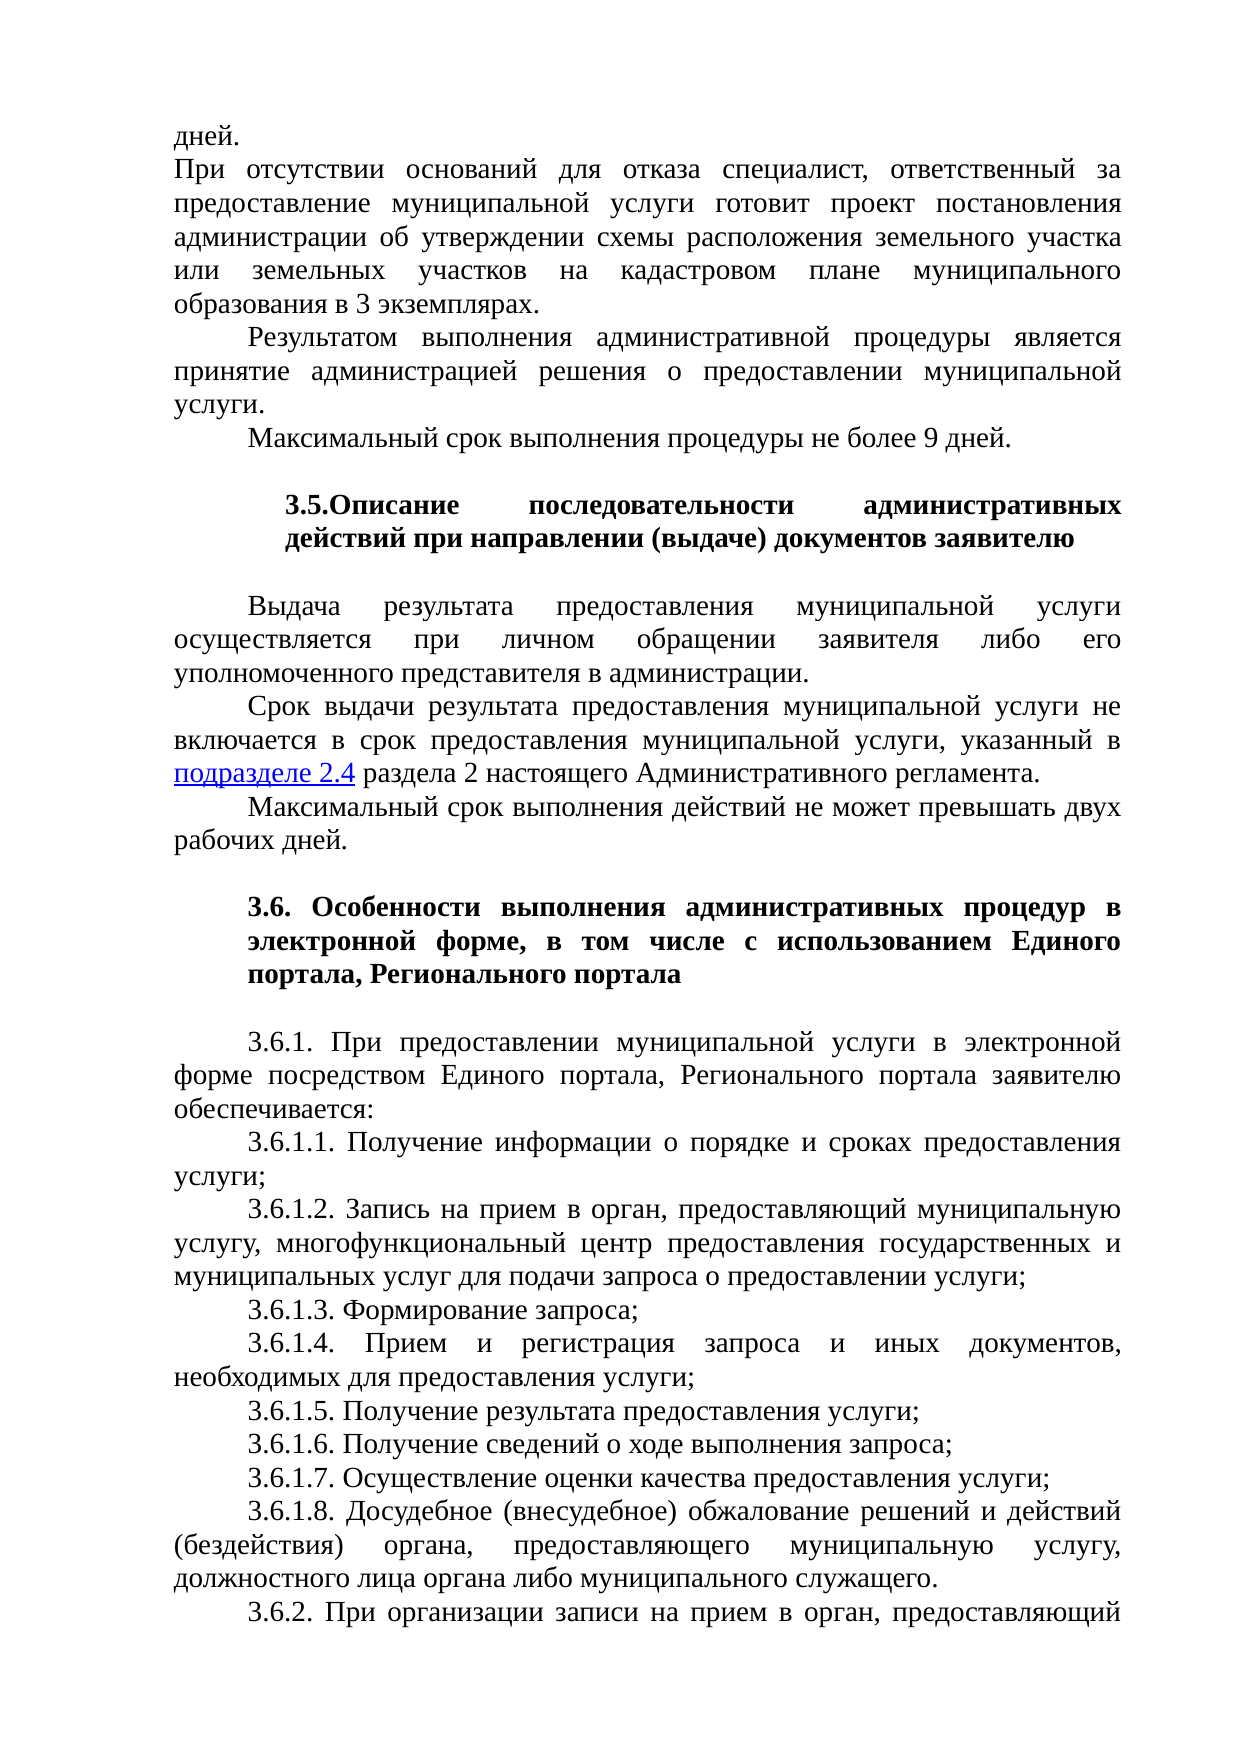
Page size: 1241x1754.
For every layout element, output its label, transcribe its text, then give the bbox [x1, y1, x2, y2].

text Максимальный срок выполнения действий не может превышать двух рабочих дней. [174, 789, 1122, 856]
text 3.6. Особенности выполнения административных процедур в электронной форме, в том числе с использованием Единого портала, Регионального портала [247, 889, 1122, 990]
text 3.6.1.6. Получение сведений о ходе выполнения запроса; [174, 1426, 1122, 1460]
text Максимальный срок выполнения процедуры не более 9 дней. [174, 420, 1122, 453]
text дней. [174, 118, 1122, 152]
text 3.6.1.4. Прием и регистрация запроса и иных документов, необходимых для предоставления услуги; [174, 1326, 1122, 1393]
text Результатом выполнения административной процедуры является принятие администрацией решения о предоставлении муниципальной услуги. [174, 319, 1122, 420]
text 3.6.1.2. Запись на прием в орган, предоставляющий муниципальную услугу, многофункциональный центр предоставления государственных и муниципальных услуг для подачи запроса о предоставлении услуги; [174, 1191, 1122, 1292]
text Срок выдачи результата предоставления муниципальной услуги не включается в срок предоставления муниципальной услуги, указанный в подразделе 2.4 раздела 2 настоящего Административного регламента. [174, 688, 1122, 789]
text 3.6.1.7. Осуществление оценки качества предоставления услуги; [174, 1460, 1122, 1493]
list 3.5.Описание последовательности административных действий при направлении (выдаче) документов заявителю [285, 487, 1122, 554]
list При отсутствии оснований для отказа специалист, ответственный за предоставление муниципальной услуги готовит проект постановления администрации об утверждении схемы расположения земельного участка или земельных участков на кадастровом плане муниципального образования в 3 экземплярах. [174, 152, 1122, 319]
text 3.6.1.1. Получение информации о порядке и сроках предоставления услуги; [174, 1124, 1122, 1191]
text 3.6.1. При предоставлении муниципальной услуги в электронной форме посредством Единого портала, Регионального портала заявителю обеспечивается: [174, 1024, 1122, 1124]
text 3.6.1.8. Досудебное (внесудебное) обжалование решений и действий (бездействия) органа, предоставляющего муниципальную услугу, должностного лица органа либо муниципального служащего. [174, 1493, 1122, 1594]
text 3.6.1.3. Формирование запроса; [174, 1292, 1122, 1326]
text Выдача результата предоставления муниципальной услуги осуществляется при личном обращении заявителя либо его уполномоченного представителя в администрации. [174, 588, 1122, 688]
text 3.6.2. При организации записи на прием в орган, предоставляющий [174, 1594, 1122, 1627]
text 3.6.1.5. Получение результата предоставления услуги; [174, 1393, 1122, 1426]
